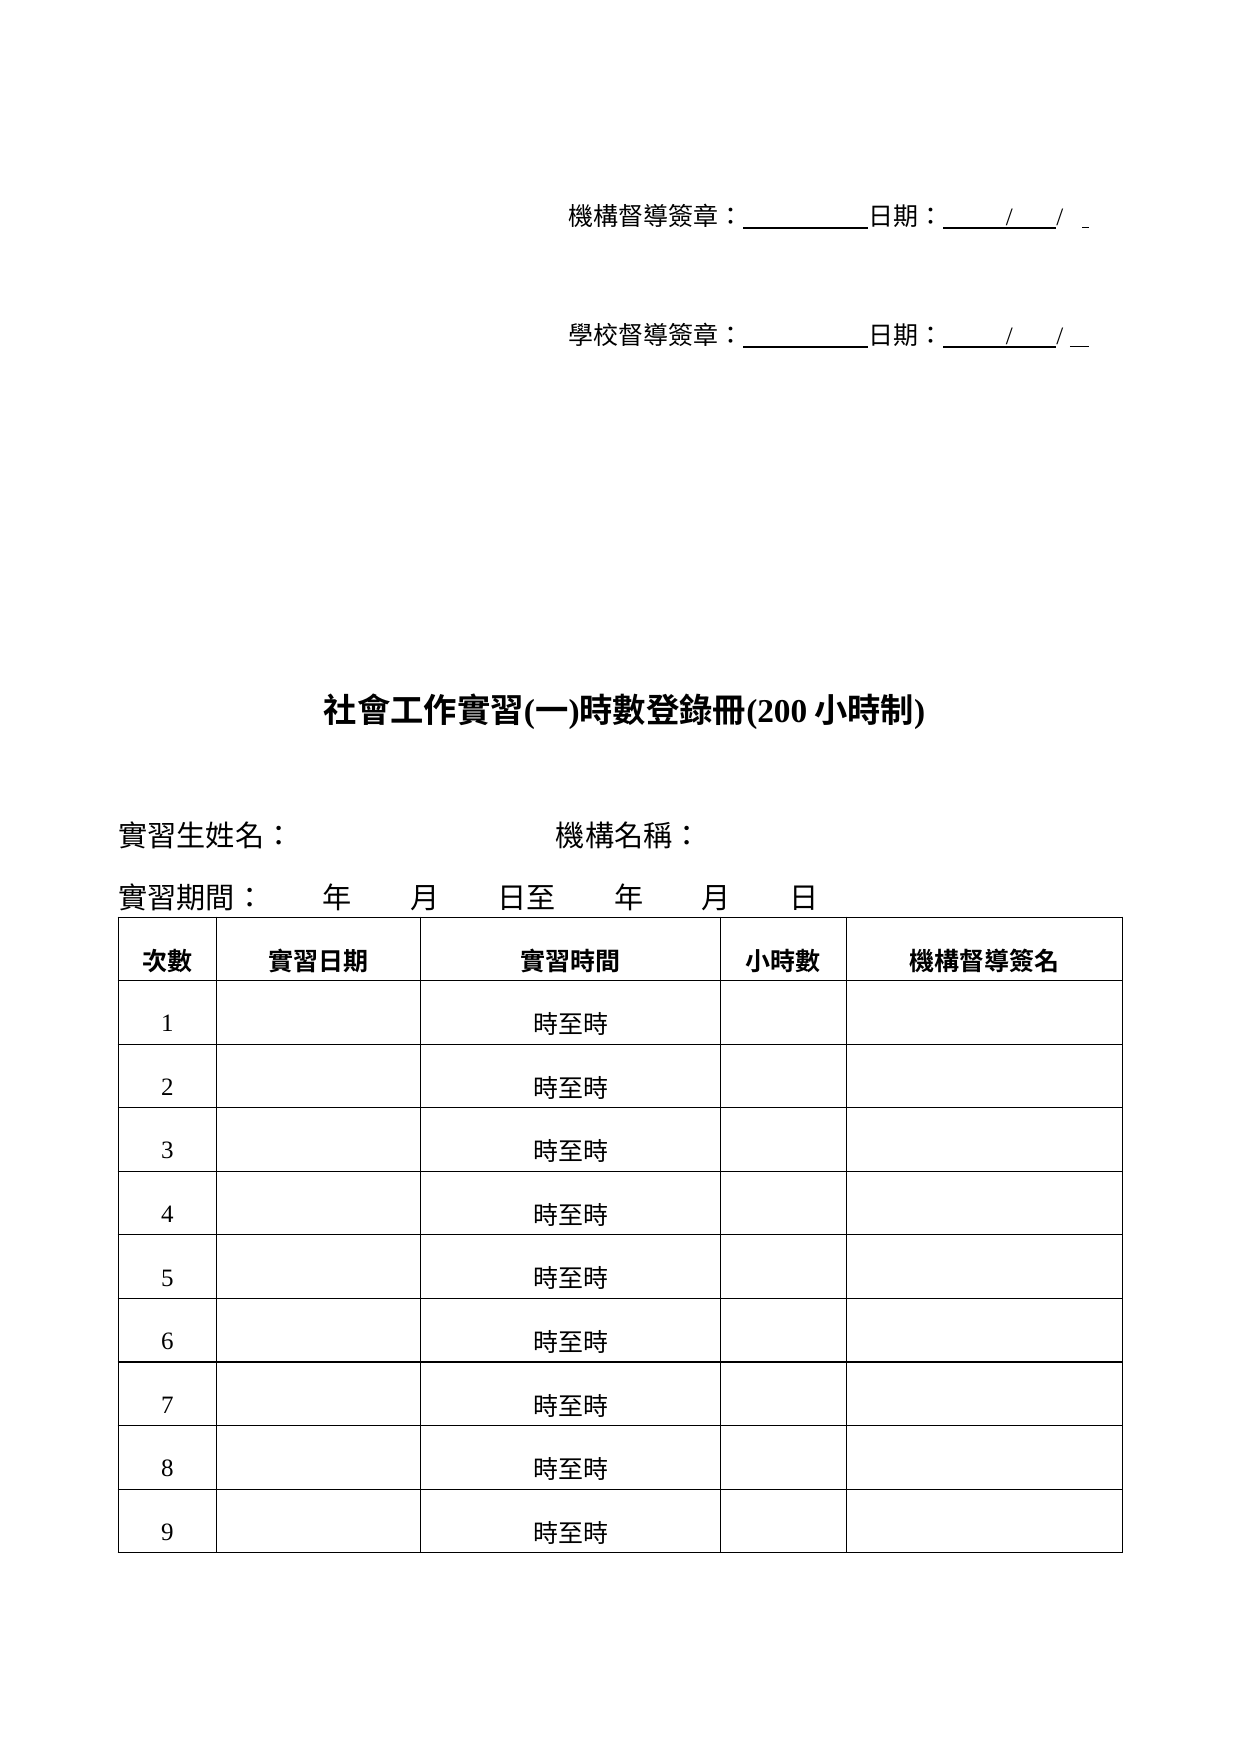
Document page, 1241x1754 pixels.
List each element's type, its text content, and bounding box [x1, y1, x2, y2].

table_header 小時數 [721, 918, 846, 980]
table_cell [721, 1172, 846, 1234]
table_cell [721, 1235, 846, 1298]
table_cell [847, 1426, 1122, 1488]
table_cell 時至時 [421, 1299, 720, 1361]
table_cell [217, 1045, 420, 1107]
table_cell 時至時 [421, 1172, 720, 1234]
table_cell 3 [119, 1108, 216, 1171]
table_cell 時至時 [421, 1426, 720, 1488]
table_cell [217, 1299, 420, 1361]
text 實習生姓名： 機構名稱： [118, 792, 1157, 854]
table_cell 時至時 [421, 1235, 720, 1298]
table_cell [721, 981, 846, 1044]
table_cell [847, 1108, 1122, 1171]
table_cell [847, 981, 1122, 1044]
table_cell 時至時 [421, 1490, 720, 1552]
table_cell 6 [119, 1299, 216, 1361]
table_header 次數 [119, 918, 216, 980]
text 實習期間： 年 月 日至 年 月 日 [118, 854, 1122, 917]
table_header 實習日期 [217, 918, 420, 980]
table_cell 2 [119, 1045, 216, 1107]
table_cell [217, 1426, 420, 1488]
table_cell 5 [119, 1235, 216, 1298]
table_cell [847, 1235, 1122, 1298]
table_cell [847, 1363, 1122, 1425]
table_cell [847, 1299, 1122, 1361]
table_cell [217, 1490, 420, 1552]
table_cell [721, 1299, 846, 1361]
table_cell [721, 1426, 846, 1488]
table_header 機構督導簽名 [847, 918, 1122, 980]
table_cell [721, 1363, 846, 1425]
table_cell [217, 1235, 420, 1298]
table_cell 8 [119, 1426, 216, 1488]
table_cell 時至時 [421, 981, 720, 1044]
table_cell [217, 1363, 420, 1425]
table_cell 7 [119, 1363, 216, 1425]
table_cell [721, 1490, 846, 1552]
table_header 實習時間 [421, 918, 720, 980]
table_cell [721, 1045, 846, 1107]
table_cell 時至時 [421, 1363, 720, 1425]
table_cell [847, 1172, 1122, 1234]
table_cell [217, 1108, 420, 1171]
table_cell [847, 1490, 1122, 1552]
subtitle 社會工作實習(一)時數登錄冊(200小時制) [118, 667, 1131, 729]
table_cell 9 [119, 1490, 216, 1552]
table_cell [217, 1172, 420, 1234]
text 學校督導簽章： 日期： / / [118, 292, 1088, 354]
text 機構督導簽章： 日期： / / [118, 173, 1088, 235]
table_cell 4 [119, 1172, 216, 1234]
table_cell [847, 1045, 1122, 1107]
table_cell [217, 981, 420, 1044]
table_cell 1 [119, 981, 216, 1044]
table_cell [721, 1108, 846, 1171]
table_cell 時至時 [421, 1108, 720, 1171]
table_cell 時至時 [421, 1045, 720, 1107]
